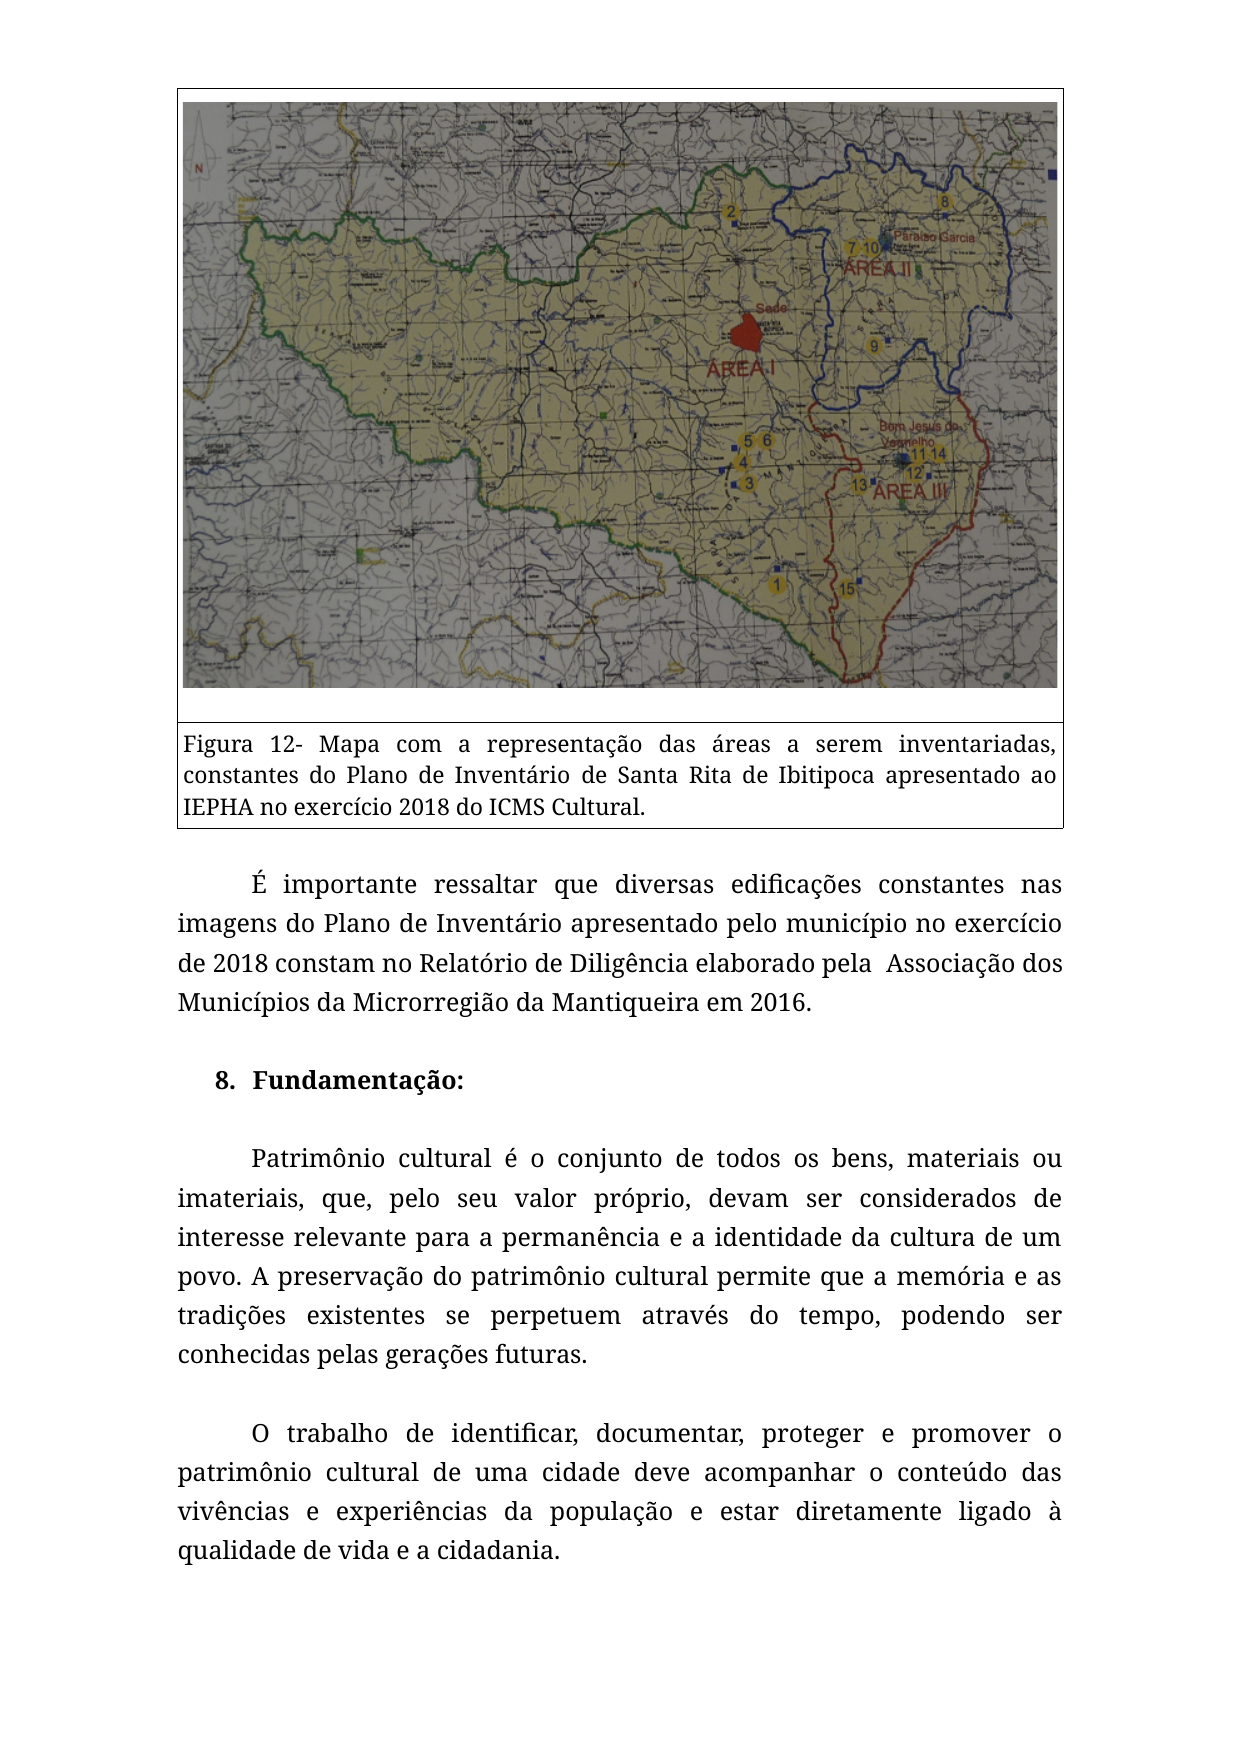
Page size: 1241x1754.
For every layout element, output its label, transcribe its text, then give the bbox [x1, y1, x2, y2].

list Fundamentação: [215, 1063, 1063, 1097]
picture [182, 102, 1058, 688]
text Patrimônio cultural é o conjunto de todos os bens, materiais ou imateriais, que, pelo seu valor próprio, devam ser considerados de interesse relevante para a permanência e a identidade da cultura de um povo. A preservação do patrimônio cultural permite que a memória e as tradições existentes se perpetuem através do tempo, podendo ser conhecidas pelas gerações futuras. [177, 1141, 1063, 1371]
table_header [178, 89, 1063, 722]
text É importante ressaltar que diversas edificações constantes nas imagens do Plano de Inventário apresentado pelo município no exercício de 2018 constam no Relatório de Diligência elaborado pela Associação dos Municípios da Microrregião da Mantiqueira em 2016. [177, 867, 1063, 1018]
text O trabalho de identificar, documentar, proteger e promover o patrimônio cultural de uma cidade deve acompanhar o conteúdo das vivências e experiências da população e estar diretamente ligado à qualidade de vida e a cidadania. [177, 1415, 1063, 1567]
table_cell Figura 12- Mapa com a representação das áreas a serem inventariadas, constantes do Plano de Inventário de Santa Rita de Ibitipoca apresentado ao IEPHA no exercício 2018 do ICMS Cultural. [178, 723, 1063, 828]
